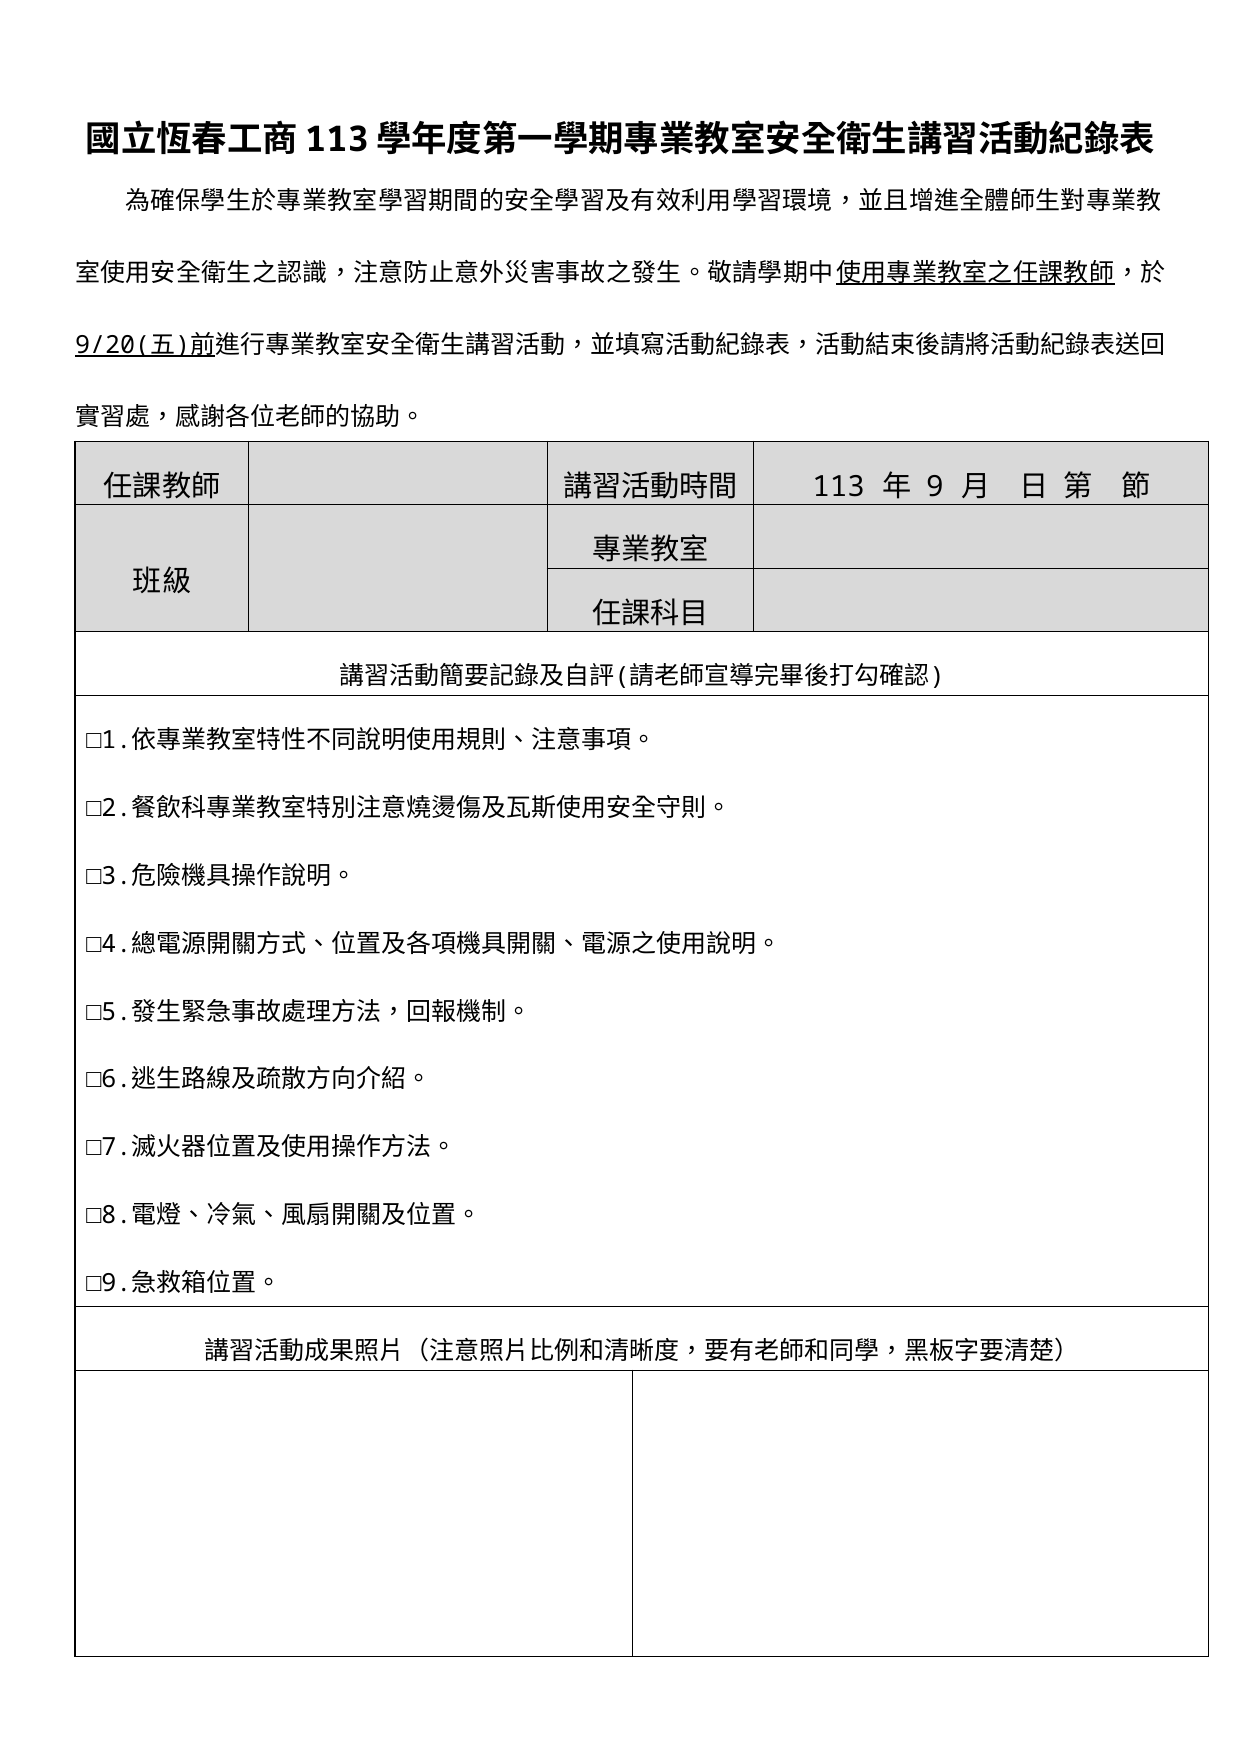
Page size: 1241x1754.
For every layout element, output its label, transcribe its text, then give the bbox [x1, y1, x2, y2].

table_header [249, 442, 547, 504]
text 為確保學生於專業教室學習期間的安全學習及有效利用學習環境，並且增進全體師生對專業教室使用安全衛生之認識，注意防止意外災害事故之發生。敬請學期中使用專業教室之任課教師，於9/20(五)前進行專業教室安全衛生講習活動，並填寫活動紀錄表，活動結束後請將活動紀錄表送回實習處，感謝各位老師的協助。 [75, 157, 1165, 435]
table_cell [633, 1371, 1208, 1656]
table_cell 班級 [76, 505, 248, 631]
table_cell 講習活動簡要記錄及自評(請老師宣導完畢後打勾確認) [76, 632, 1208, 695]
table_cell □1.依專業教室特性不同說明使用規則、注意事項。 □2.餐飲科專業教室特別注意燒燙傷及瓦斯使用安全守則。 □3.危險機具操作說明。 □4.總電源開關方式、位置及各項機具開關、電源之使用說明。 □5.發生緊急事故處理方法，回報機制。 □6.逃生路線及疏散方向介紹。 □7.滅火器位置及使用操作方法。 □8.電燈、冷氣、風扇開關及位置。 □9.急救箱位置。 [76, 696, 1208, 1306]
table_cell [76, 1371, 632, 1656]
table_cell [249, 505, 547, 631]
text 國立恆春工商113學年度第一學期專業教室安全衛生講習活動紀錄表 [75, 94, 1165, 157]
table_cell 任課科目 [548, 569, 753, 631]
table_header 任課教師 [76, 442, 248, 504]
table_header 講習活動時間 [548, 442, 753, 504]
table_cell 講習活動成果照片（注意照片比例和清晰度，要有老師和同學，黑板字要清楚） [76, 1307, 1208, 1369]
table_cell [754, 569, 1208, 631]
table_header 113 年 9 月 日 第 節 [754, 442, 1208, 504]
table_cell [754, 505, 1208, 568]
table_cell 專業教室 [548, 505, 753, 568]
